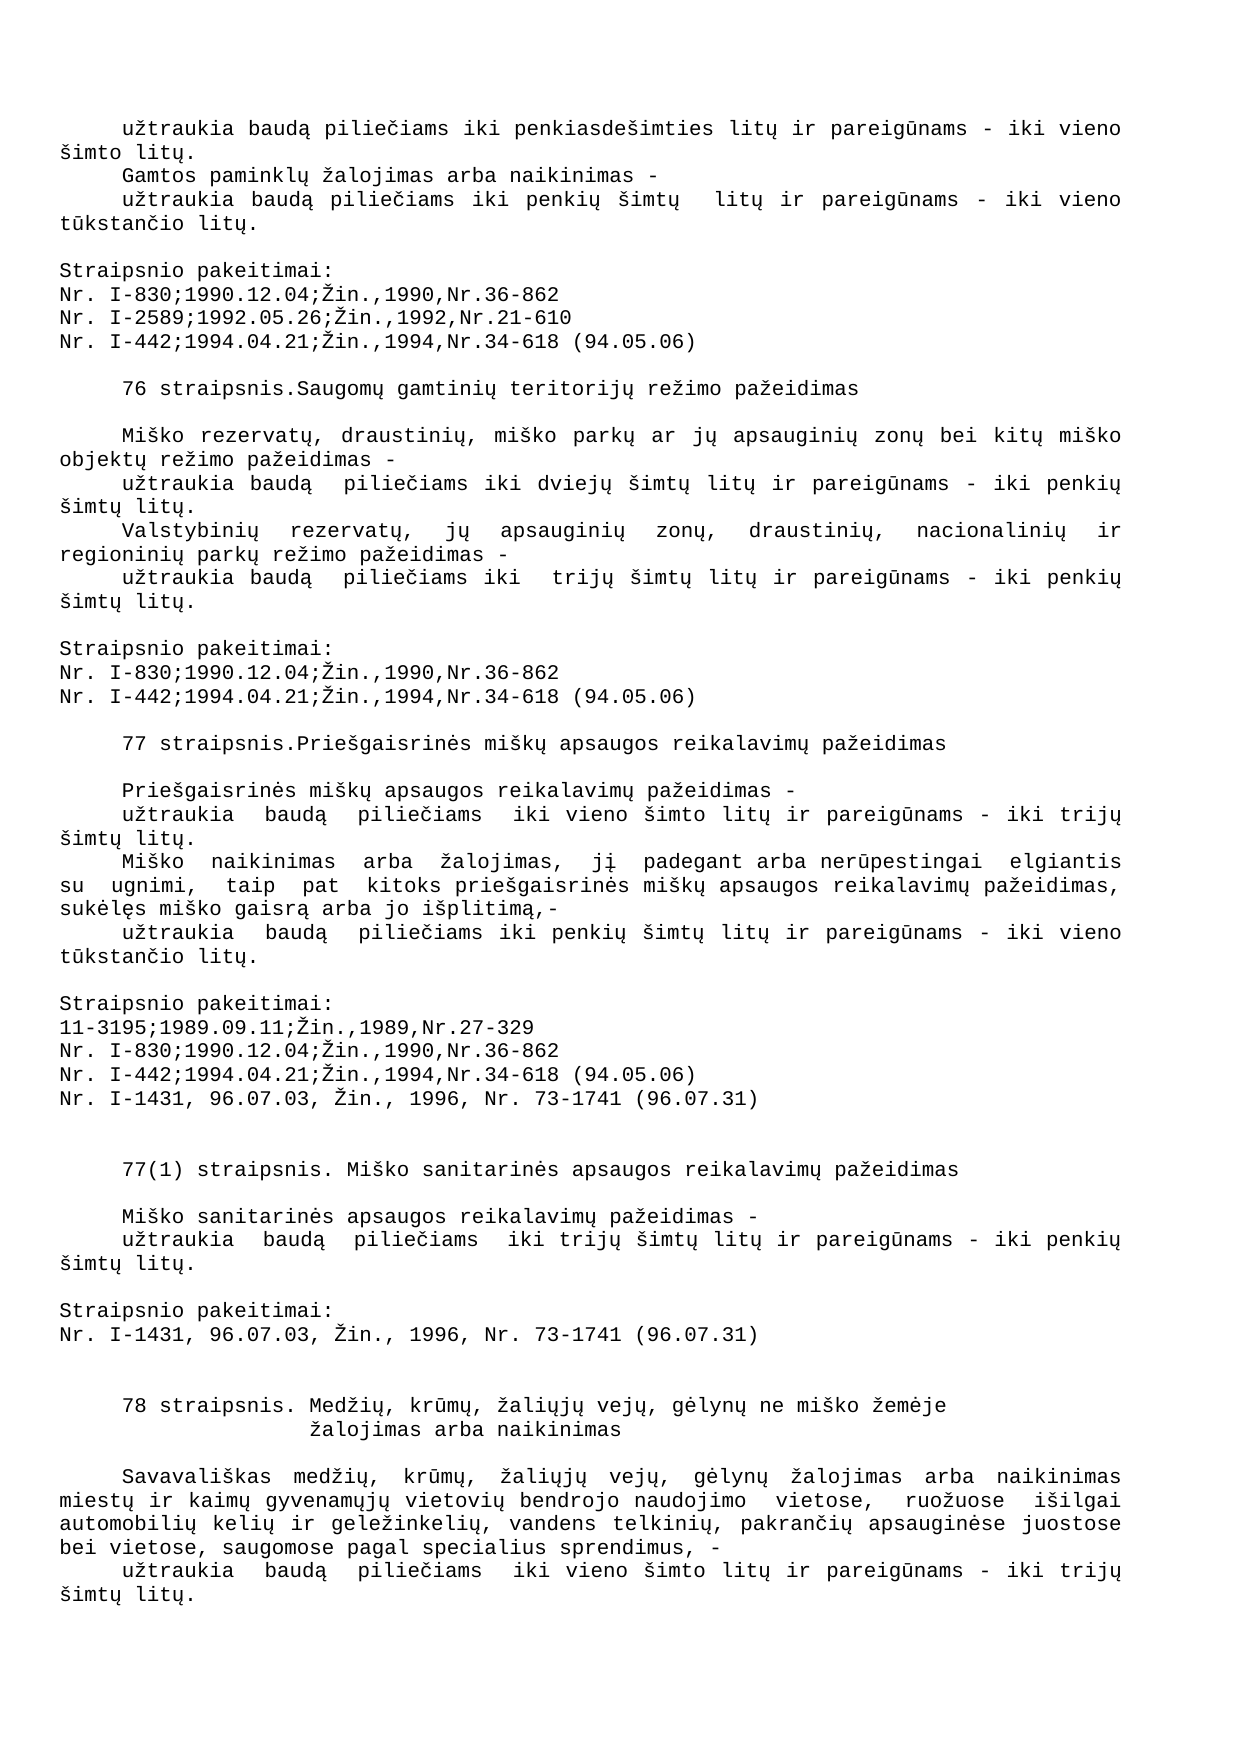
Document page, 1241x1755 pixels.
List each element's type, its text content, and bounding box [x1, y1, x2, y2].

text žalojimas arba naikinimas [59, 1419, 1122, 1442]
text 76 straipsnis.Saugomų gamtinių teritorijų režimo pažeidimas [59, 378, 1122, 402]
text užtraukia baudą piliečiams iki penkių šimtų litų ir pareigūnams - iki vieno tūkstančio litų. [59, 189, 1122, 236]
text užtraukia baudą piliečiams iki trijų šimtų litų ir pareigūnams - iki penkių šimtų litų. [59, 567, 1122, 615]
text Nr. I-1431, 96.07.03, Žin., 1996, Nr. 73-1741 (96.07.31) [59, 1088, 1122, 1111]
text užtraukia baudą piliečiams iki penkiasdešimties litų ir pareigūnams - iki vieno šimto litų. [59, 118, 1122, 165]
text Nr. I-442;1994.04.21;Žin.,1994,Nr.34-618 (94.05.06) [59, 686, 1122, 709]
text Nr. I-830;1990.12.04;Žin.,1990,Nr.36-862 [59, 1040, 1122, 1064]
text Priešgaisrinės miškų apsaugos reikalavimų pažeidimas - [59, 780, 1122, 804]
text užtraukia baudą piliečiams iki trijų šimtų litų ir pareigūnams - iki penkių šimtų litų. [59, 1229, 1122, 1277]
text 77 straipsnis.Priešgaisrinės miškų apsaugos reikalavimų pažeidimas [59, 733, 1122, 757]
text užtraukia baudą piliečiams iki vieno šimto litų ir pareigūnams - iki trijų šimtų litų. [59, 1561, 1122, 1608]
text Straipsnio pakeitimai: [59, 260, 1122, 284]
text Savavališkas medžių, krūmų, žaliųjų vejų, gėlynų žalojimas arba naikinimas miestų ir kaimų gyvenamųjų vietovių bendrojo naudojimo vietose, ruožuose išilgai automobilių kelių ir geležinkelių, vandens telkinių, pakrančių apsauginėse juostose bei vietose, saugomose pagal specialius sprendimus, - [59, 1466, 1122, 1561]
text Nr. I-830;1990.12.04;Žin.,1990,Nr.36-862 [59, 662, 1122, 686]
text 78 straipsnis. Medžių, krūmų, žaliųjų vejų, gėlynų ne miško žemėje [59, 1395, 1122, 1419]
text užtraukia baudą piliečiams iki vieno šimto litų ir pareigūnams - iki trijų šimtų litų. [59, 804, 1122, 851]
text Nr. I-442;1994.04.21;Žin.,1994,Nr.34-618 (94.05.06) [59, 1064, 1122, 1088]
text Nr. I-2589;1992.05.26;Žin.,1992,Nr.21-610 [59, 307, 1122, 331]
text Miško rezervatų, draustinių, miško parkų ar jų apsauginių zonų bei kitų miško objektų režimo pažeidimas - [59, 426, 1122, 473]
text Valstybinių rezervatų, jų apsauginių zonų, draustinių, nacionalinių ir regioninių parkų režimo pažeidimas - [59, 520, 1122, 567]
text užtraukia baudą piliečiams iki dviejų šimtų litų ir pareigūnams - iki penkių šimtų litų. [59, 473, 1122, 520]
text Miško naikinimas arba žalojimas, jį padegant arba nerūpestingai elgiantis su ugnimi, taip pat kitoks priešgaisrinės miškų apsaugos reikalavimų pažeidimas, sukėlęs miško gaisrą arba jo išplitimą,- [59, 851, 1122, 922]
text Nr. I-442;1994.04.21;Žin.,1994,Nr.34-618 (94.05.06) [59, 331, 1122, 354]
text Nr. I-1431, 96.07.03, Žin., 1996, Nr. 73-1741 (96.07.31) [59, 1324, 1122, 1348]
text Straipsnio pakeitimai: [59, 638, 1122, 662]
text 77(1) straipsnis. Miško sanitarinės apsaugos reikalavimų pažeidimas [59, 1158, 1122, 1182]
text Miško sanitarinės apsaugos reikalavimų pažeidimas - [59, 1206, 1122, 1229]
text Nr. I-830;1990.12.04;Žin.,1990,Nr.36-862 [59, 284, 1122, 307]
text Straipsnio pakeitimai: [59, 1300, 1122, 1324]
text užtraukia baudą piliečiams iki penkių šimtų litų ir pareigūnams - iki vieno tūkstančio litų. [59, 922, 1122, 969]
text Straipsnio pakeitimai: [59, 993, 1122, 1017]
text Gamtos paminklų žalojimas arba naikinimas - [59, 165, 1122, 189]
text 11-3195;1989.09.11;Žin.,1989,Nr.27-329 [59, 1017, 1122, 1040]
